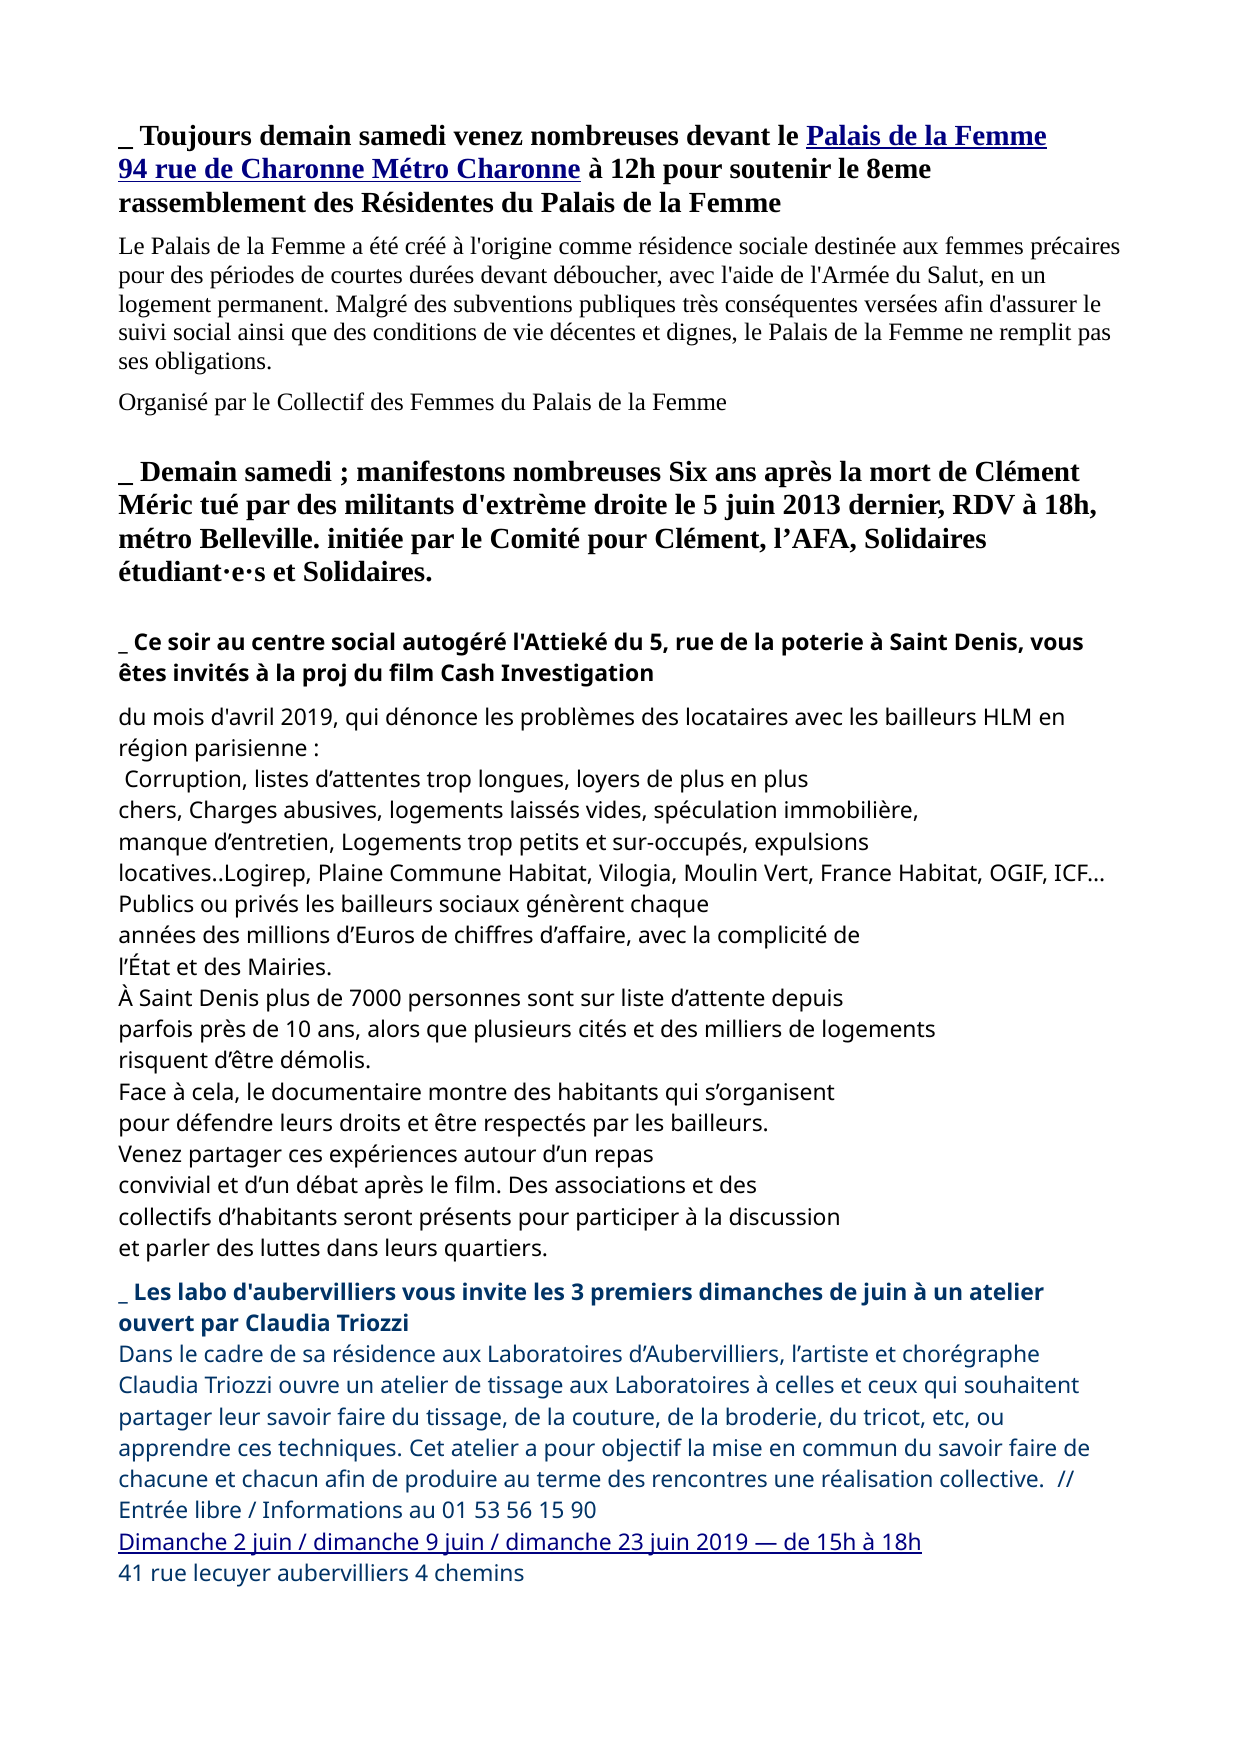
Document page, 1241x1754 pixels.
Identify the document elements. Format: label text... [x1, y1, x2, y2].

text du mois d'avril 2019, qui dénonce les problèmes des locataires avec les bailleurs HLM en région parisienne : Corruption, listes d’attentes trop longues, loyers de plus en plus chers, Charges abusives, logements laissés vides, spéculation immobilière, manque d’entretien, Logements trop petits et sur-occupés, expulsions locatives..Logirep, Plaine Commune Habitat, Vilogia, Moulin Vert, France Habitat, OGIF, ICF… Publics ou privés les bailleurs sociaux génèrent chaque années des millions d’Euros de chiffres d’affaire, avec la complicité de l’État et des Mairies. À Saint Denis plus de 7000 personnes sont sur liste d’attente depuis parfois près de 10 ans, alors que plusieurs cités et des milliers de logements risquent d’être démolis. Face à cela, le documentaire montre des habitants qui s’organisent pour défendre leurs droits et être respectés par les bailleurs. Venez partager ces expériences autour d’un repas convivial et d’un débat après le film. Des associations et des collectifs d’habitants seront présents pour participer à la discussion et parler des luttes dans leurs quartiers. [118, 700, 1122, 1263]
text 41 rue lecuyer aubervilliers 4 chemins [118, 1557, 1122, 1588]
text Dimanche 2 juin / dimanche 9 juin / dimanche 23 juin 2019 — de 15h à 18h [118, 1525, 1122, 1557]
subtitle _ Demain samedi ; manifestons nombreuses Six ans après la mort de Clément Méric tué par des militants d'extrème droite le 5 juin 2013 dernier, RDV à 18h, métro Belleville. initiée par le Comité pour Clément, l’AFA, Solidaires étudiant·e·s et Solidaires. [118, 454, 1122, 588]
text _ Les labo d'aubervilliers vous invite les 3 premiers dimanches de juin à un atelier ouvert par Claudia Triozzi Dans le cadre de sa résidence aux Laboratoires d’Aubervilliers, l’artiste et chorégraphe Claudia Triozzi ouvre un atelier de tissage aux Laboratoires à celles et ceux qui souhaitent partager leur savoir faire du tissage, de la couture, de la broderie, du tricot, etc, ou apprendre ces techniques. Cet atelier a pour objectif la mise en commun du savoir faire de chacune et chacun afin de produire au terme des rencontres une réalisation collective. // Entrée libre / Informations au 01 53 56 15 90 [118, 1275, 1122, 1525]
text Le Palais de la Femme a été créé à l'origine comme résidence sociale destinée aux femmes précaires pour des périodes de courtes durées devant déboucher, avec l'aide de l'Armée du Salut, en un logement permanent. Malgré des subventions publiques très conséquentes versées afin d'assurer le suivi social ainsi que des conditions de vie décentes et dignes, le Palais de la Femme ne remplit pas ses obligations. [118, 231, 1122, 375]
subtitle _ Toujours demain samedi venez nombreuses devant le Palais de la Femme 94 rue de Charonne Métro Charonne à 12h pour soutenir le 8eme rassemblement des Résidentes du Palais de la Femme [118, 118, 1122, 219]
text Organisé par le Collectif des Femmes du Palais de la Femme [118, 387, 1122, 416]
subtitle _ Ce soir au centre social autogéré l'Attieké du 5, rue de la poterie à Saint Denis, vous êtes invités à la proj du film Cash Investigation [118, 625, 1122, 688]
